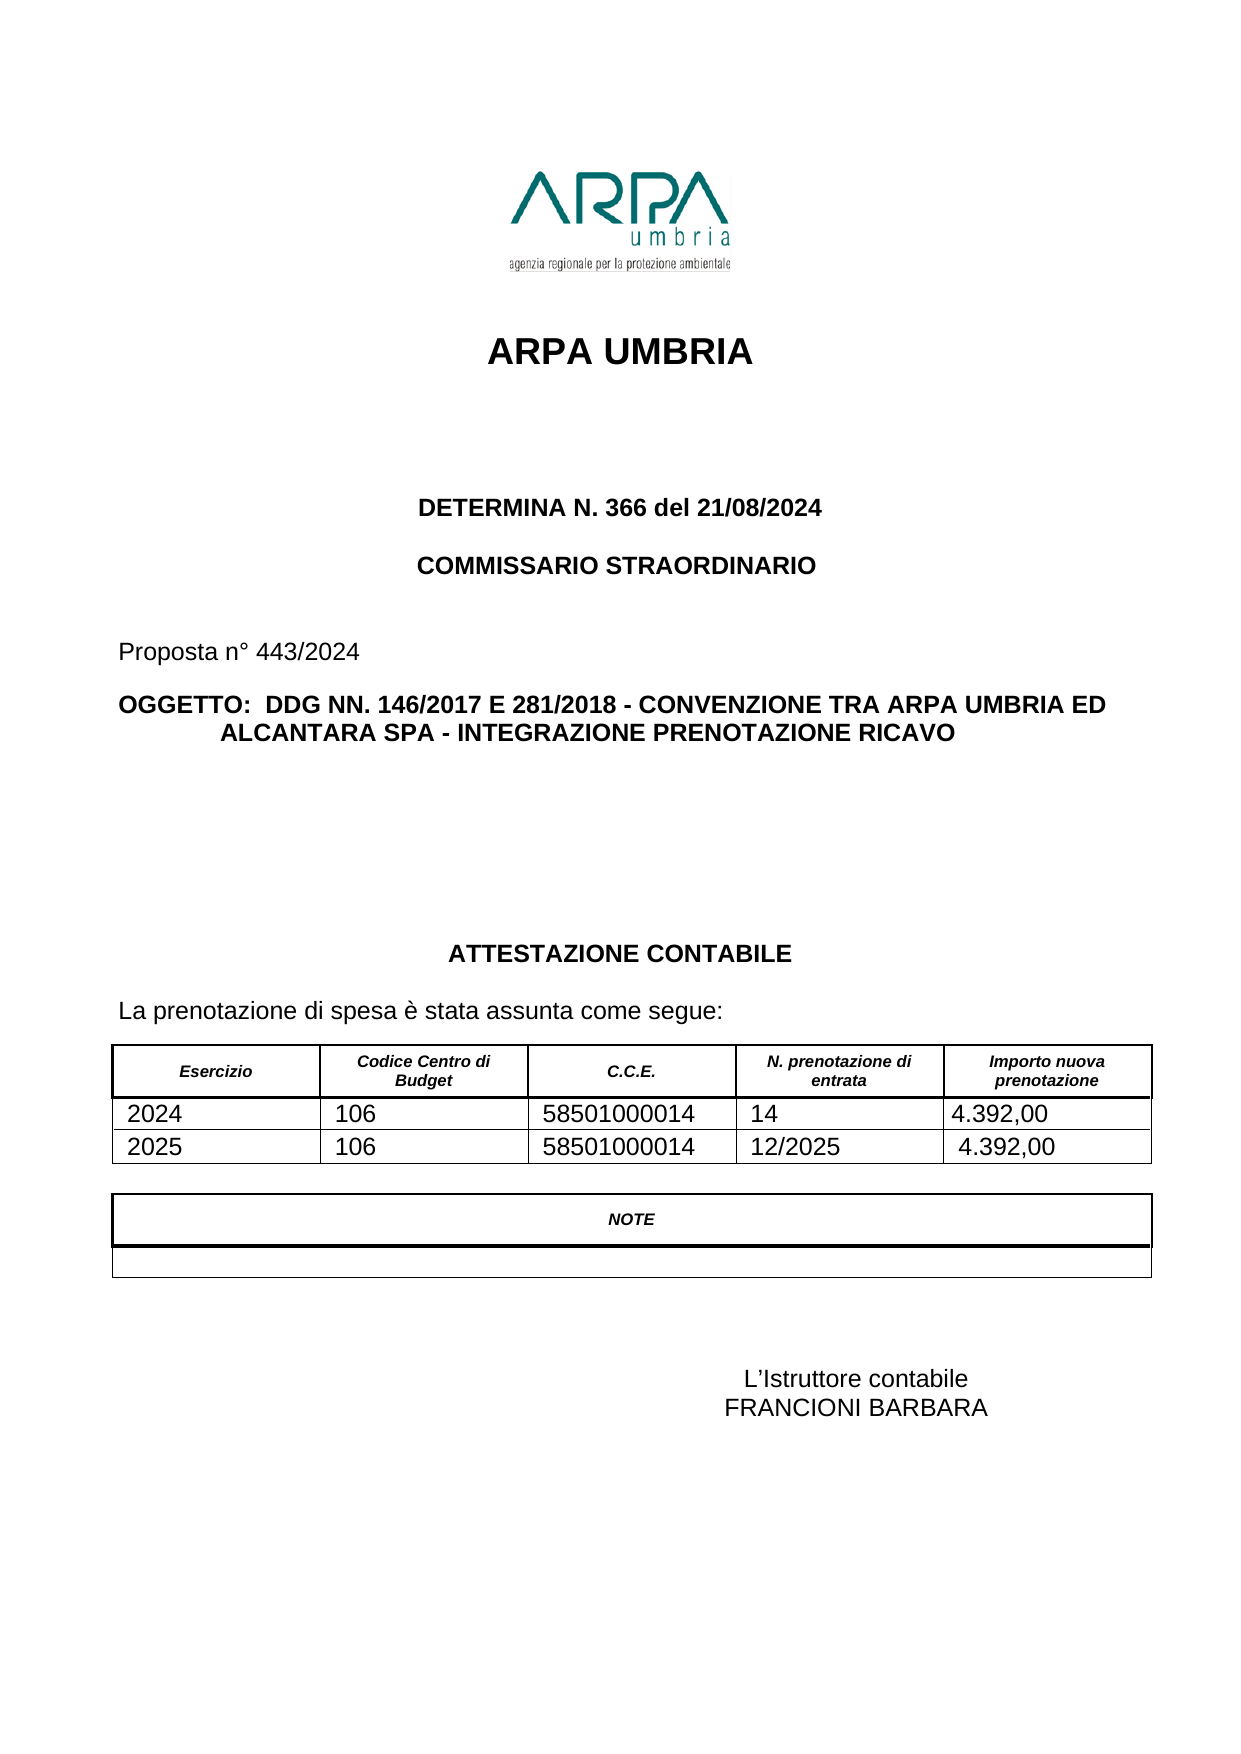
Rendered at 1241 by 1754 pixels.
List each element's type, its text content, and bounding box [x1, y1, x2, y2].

text DETERMINA N. 366 del 21/08/2024 [118, 493, 1122, 522]
table_cell 106 [321, 1099, 528, 1129]
text FRANCIONI BARBARA [590, 1393, 1122, 1422]
table_header N. prenotazione di entrata [737, 1046, 943, 1096]
table_cell 58501000014 [529, 1130, 736, 1163]
table_cell 106 [321, 1130, 528, 1163]
table_header C.C.E. [529, 1046, 735, 1096]
table_cell [113, 1244, 1151, 1277]
text ATTESTAZIONE CONTABILE [118, 939, 1122, 968]
table_cell 12/2025 [737, 1130, 943, 1163]
text La prenotazione di spesa è stata assunta come segue: [118, 996, 1122, 1025]
table_cell 4.392,00 [944, 1096, 1151, 1129]
table_header NOTE [114, 1195, 1151, 1244]
text L’Istruttore contabile [590, 1364, 1122, 1393]
picture [509, 171, 731, 272]
text OGGETTO: DDG NN. 146/2017 E 281/2018 - CONVENZIONE TRA ARPA UMBRIA ED ALCANTARA SPA - INTEGRAZIONE PRENOTAZIONE RICAVO [118, 690, 1122, 747]
table_header Importo nuova prenotazione [945, 1046, 1151, 1096]
table_cell 4.392,00 [944, 1129, 1151, 1163]
table_header Esercizio [114, 1046, 319, 1096]
table_cell 2024 [113, 1099, 320, 1129]
table_header Codice Centro di Budget [321, 1046, 527, 1096]
text Proposta n° 443/2024 [118, 637, 1122, 666]
text COMMISSARIO STRAORDINARIO [118, 551, 1122, 579]
table_cell 14 [737, 1099, 943, 1129]
table_cell 2025 [113, 1129, 320, 1163]
table_cell 58501000014 [529, 1099, 736, 1129]
